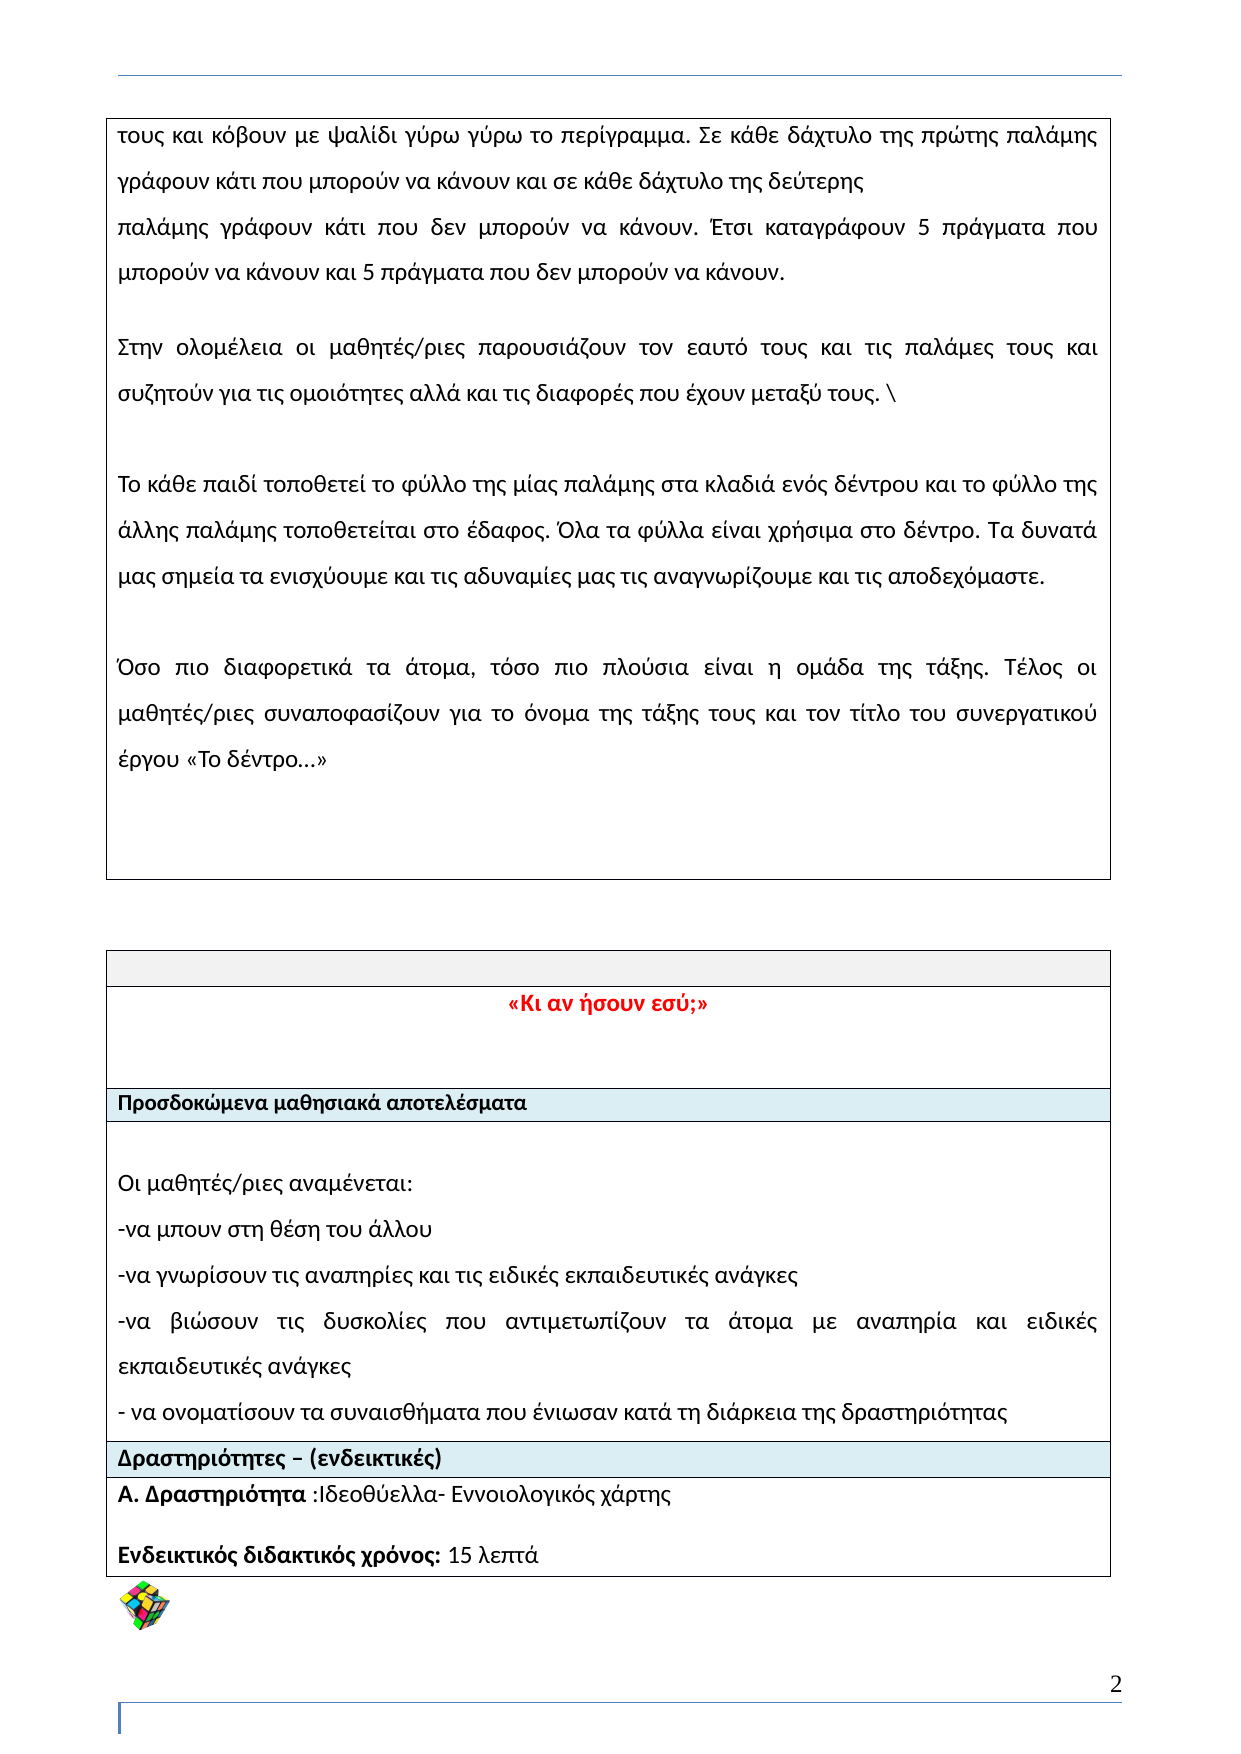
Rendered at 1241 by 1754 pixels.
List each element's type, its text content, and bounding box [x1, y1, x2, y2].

table_cell «Κι αν ήσουν εσύ;» [107, 987, 1110, 1087]
table_cell Προσδοκώμενα μαθησιακά αποτελέσματα [107, 1089, 1110, 1121]
table_cell τους και κόβουν με ψαλίδι γύρω γύρω το περίγραμμα. Σε κάθε δάχτυλο της πρώτης παλάμης γράφουν κάτι που μπορούν να κάνουν και σε κάθε δάχτυλο της δεύτερης παλάμης γράφουν κάτι που δεν μπορούν να κάνουν. Έτσι καταγράφουν 5 πράγματα που μπορούν να κάνουν και 5 πράγματα που δεν μπορούν να κάνουν. Στην ολομέλεια οι μαθητές/ριες παρουσιάζουν τον εαυτό τους και τις παλάμες τους και συζητούν για τις ομοιότητες αλλά και τις διαφορές που έχουν μεταξύ τους. \ Το κάθε παιδί τοποθετεί το φύλλο της μίας παλάμης στα κλαδιά ενός δέντρου και το φύλλο της άλλης παλάμης τοποθετείται στο έδαφος. Όλα τα φύλλα είναι χρήσιμα στο δέντρο. Τα δυνατά μας σημεία τα ενισχύουμε και τις αδυναμίες μας τις αναγνωρίζουμε και τις αποδεχόμαστε. Όσο πιο διαφορετικά τα άτομα, τόσο πιο πλούσια είναι η ομάδα της τάξης. Τέλος oι μαθητές/ριες συναποφασίζουν για το όνομα της τάξης τους και τον τίτλο του συνεργατικού έργου «Το δέντρο…» [107, 119, 1110, 879]
table_cell Δραστηριότητες – (ενδεικτικές) [107, 1442, 1110, 1477]
table_cell Α. Δραστηριότητα :Ιδεοθύελλα- Εννοιολογικός χάρτης Ενδεικτικός διδακτικός χρόνος: 15 λεπτά [107, 1478, 1110, 1576]
table_header [107, 951, 1110, 986]
table_cell Οι μαθητές/ριες αναμένεται: -να μπουν στη θέση του άλλου -να γνωρίσουν τις αναπηρίες και τις ειδικές εκπαιδευτικές ανάγκες -να βιώσουν τις δυσκολίες που αντιμετωπίζουν τα άτομα με αναπηρία και ειδικές εκπαιδευτικές ανάγκες - να ονοματίσουν τα συναισθήματα που ένιωσαν κατά τη διάρκεια της δραστηριότητας [107, 1122, 1110, 1441]
